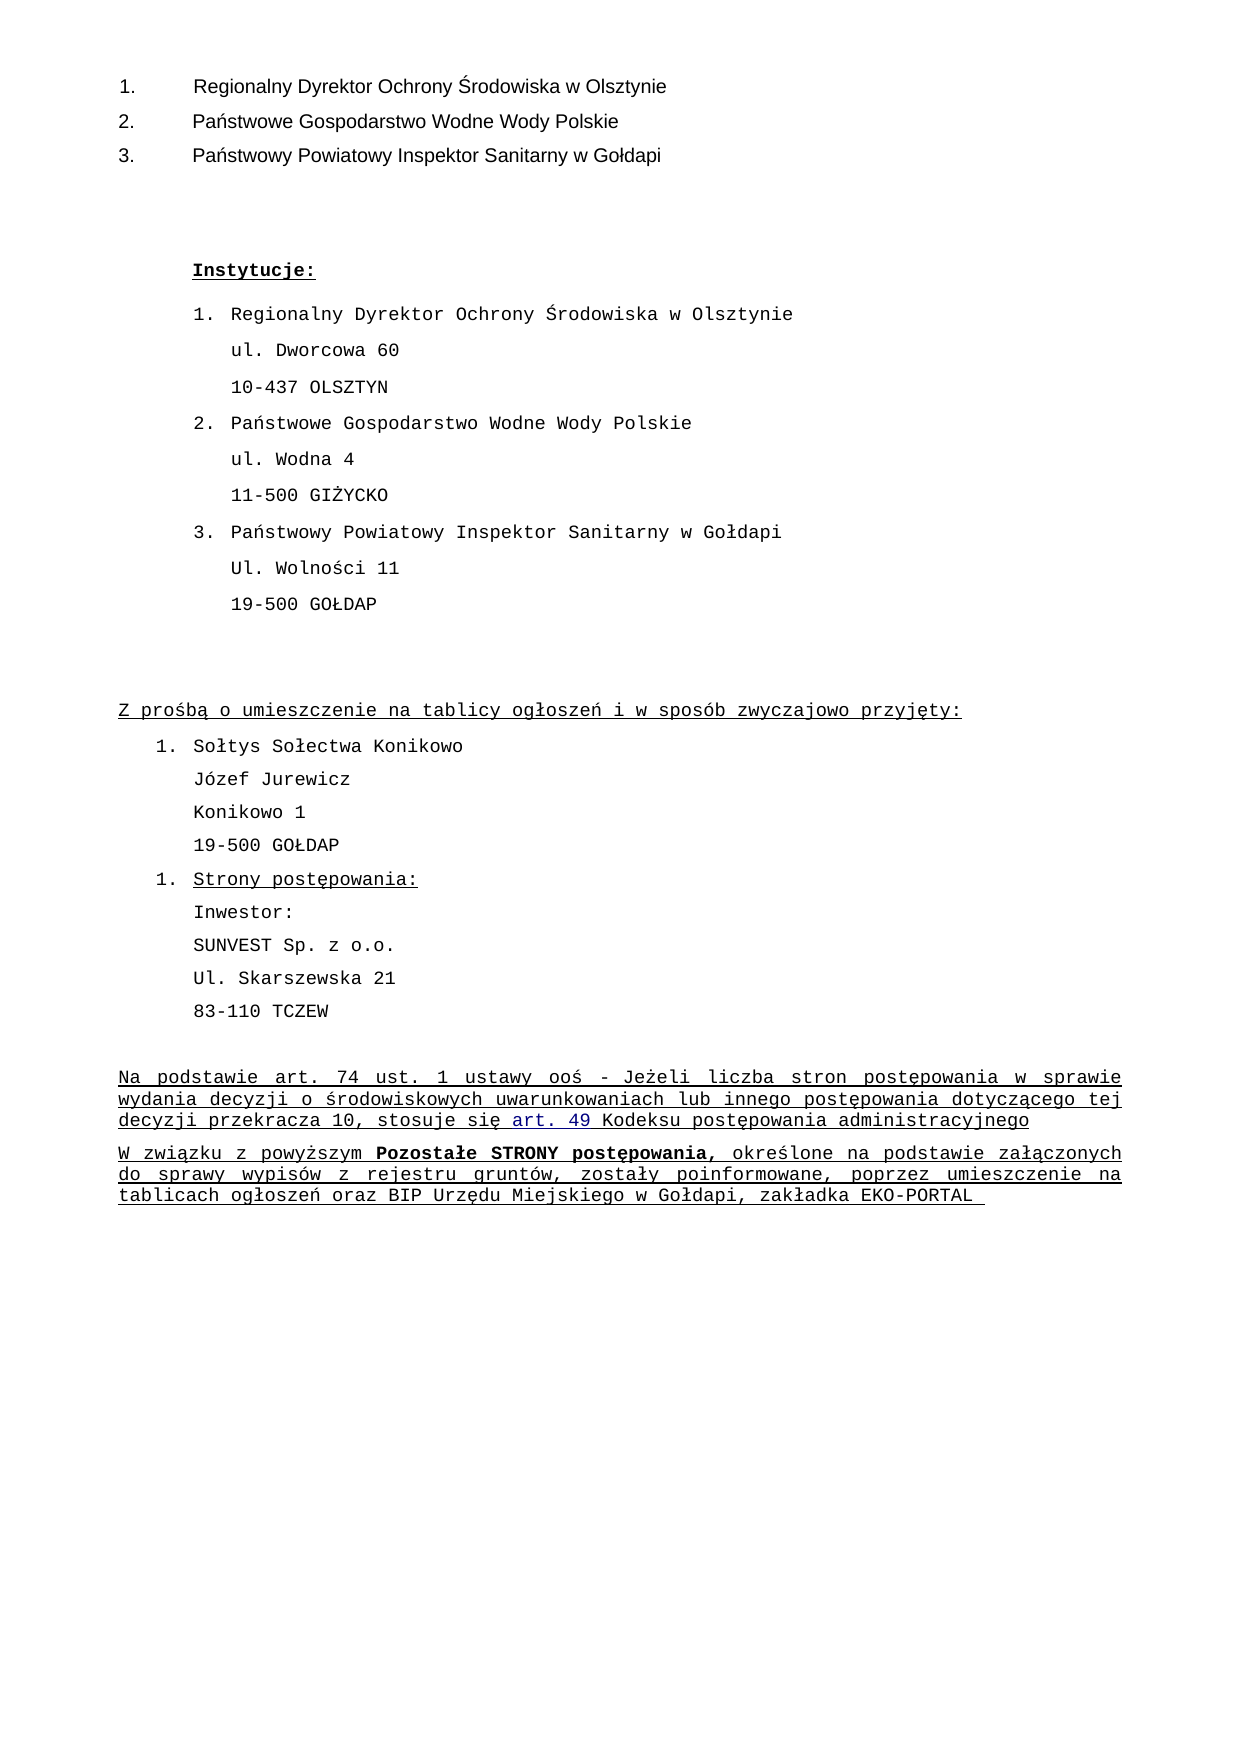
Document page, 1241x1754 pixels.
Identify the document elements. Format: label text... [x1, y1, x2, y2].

text SUNVEST Sp. z o.o. [193, 936, 1122, 957]
text 83-110 TCZEW [193, 1002, 1122, 1023]
text do sprawy wypisów z rejestru gruntów, zostały poinformowane, poprzez umieszczenie na [118, 1162, 1122, 1182]
text wydania decyzji o środowiskowych uwarunkowaniach lub innego postępowania dotyczącego tej [118, 1087, 1122, 1107]
text Ul. Skarszewska 21 [193, 969, 1122, 990]
text Z prośbą o umieszczenie na tablicy ogłoszeń i w sposób zwyczajowo przyjęty: [118, 701, 1122, 722]
text ul. Dworcowa 60 [231, 341, 1122, 362]
text 19-500 GOŁDAP [231, 595, 1122, 616]
text W związku z powyższym Pozostałe STRONY postępowania, określone na podstawie załączonych [118, 1144, 1122, 1161]
text Józef Jurewicz [193, 770, 1122, 791]
text Ul. Wolności 11 [231, 559, 1122, 580]
text 2. Państwowe Gospodarstwo Wodne Wody Polskie [118, 109, 1122, 132]
text 10-437 OLSZTYN [231, 377, 1122, 399]
text decyzji przekracza 10, stosuje się art. 49 Kodeksu postępowania administracyjnego [118, 1108, 1122, 1132]
list Regionalny Dyrektor Ochrony Środowiska w Olsztynie [119, 75, 1122, 98]
list Państwowe Gospodarstwo Wodne Wody Polskie [193, 414, 1122, 435]
text Instytucje: [118, 261, 1122, 282]
text 11-500 GIŻYCKO [231, 486, 1122, 507]
list Państwowy Powiatowy Inspektor Sanitarny w Gołdapi [193, 522, 1122, 544]
text Na podstawie art. 74 ust. 1 ustawy ooś - Jeżeli liczba stron postępowania w sprawie [118, 1068, 1122, 1085]
list Strony postępowania: [156, 869, 1122, 891]
text tablicach ogłoszeń oraz BIP Urzędu Miejskiego w Gołdapi, zakładka EKO-PORTAL [118, 1184, 1122, 1207]
text ul. Wodna 4 [231, 450, 1122, 471]
text 3. Państwowy Powiatowy Inspektor Sanitarny w Gołdapi [118, 144, 1122, 167]
list Regionalny Dyrektor Ochrony Środowiska w Olsztynie [193, 305, 1122, 326]
text 19-500 GOŁDAP [193, 836, 1122, 857]
text Konikowo 1 [193, 803, 1122, 824]
text Inwestor: [193, 902, 1122, 924]
list Sołtys Sołectwa Konikowo [156, 737, 1122, 758]
